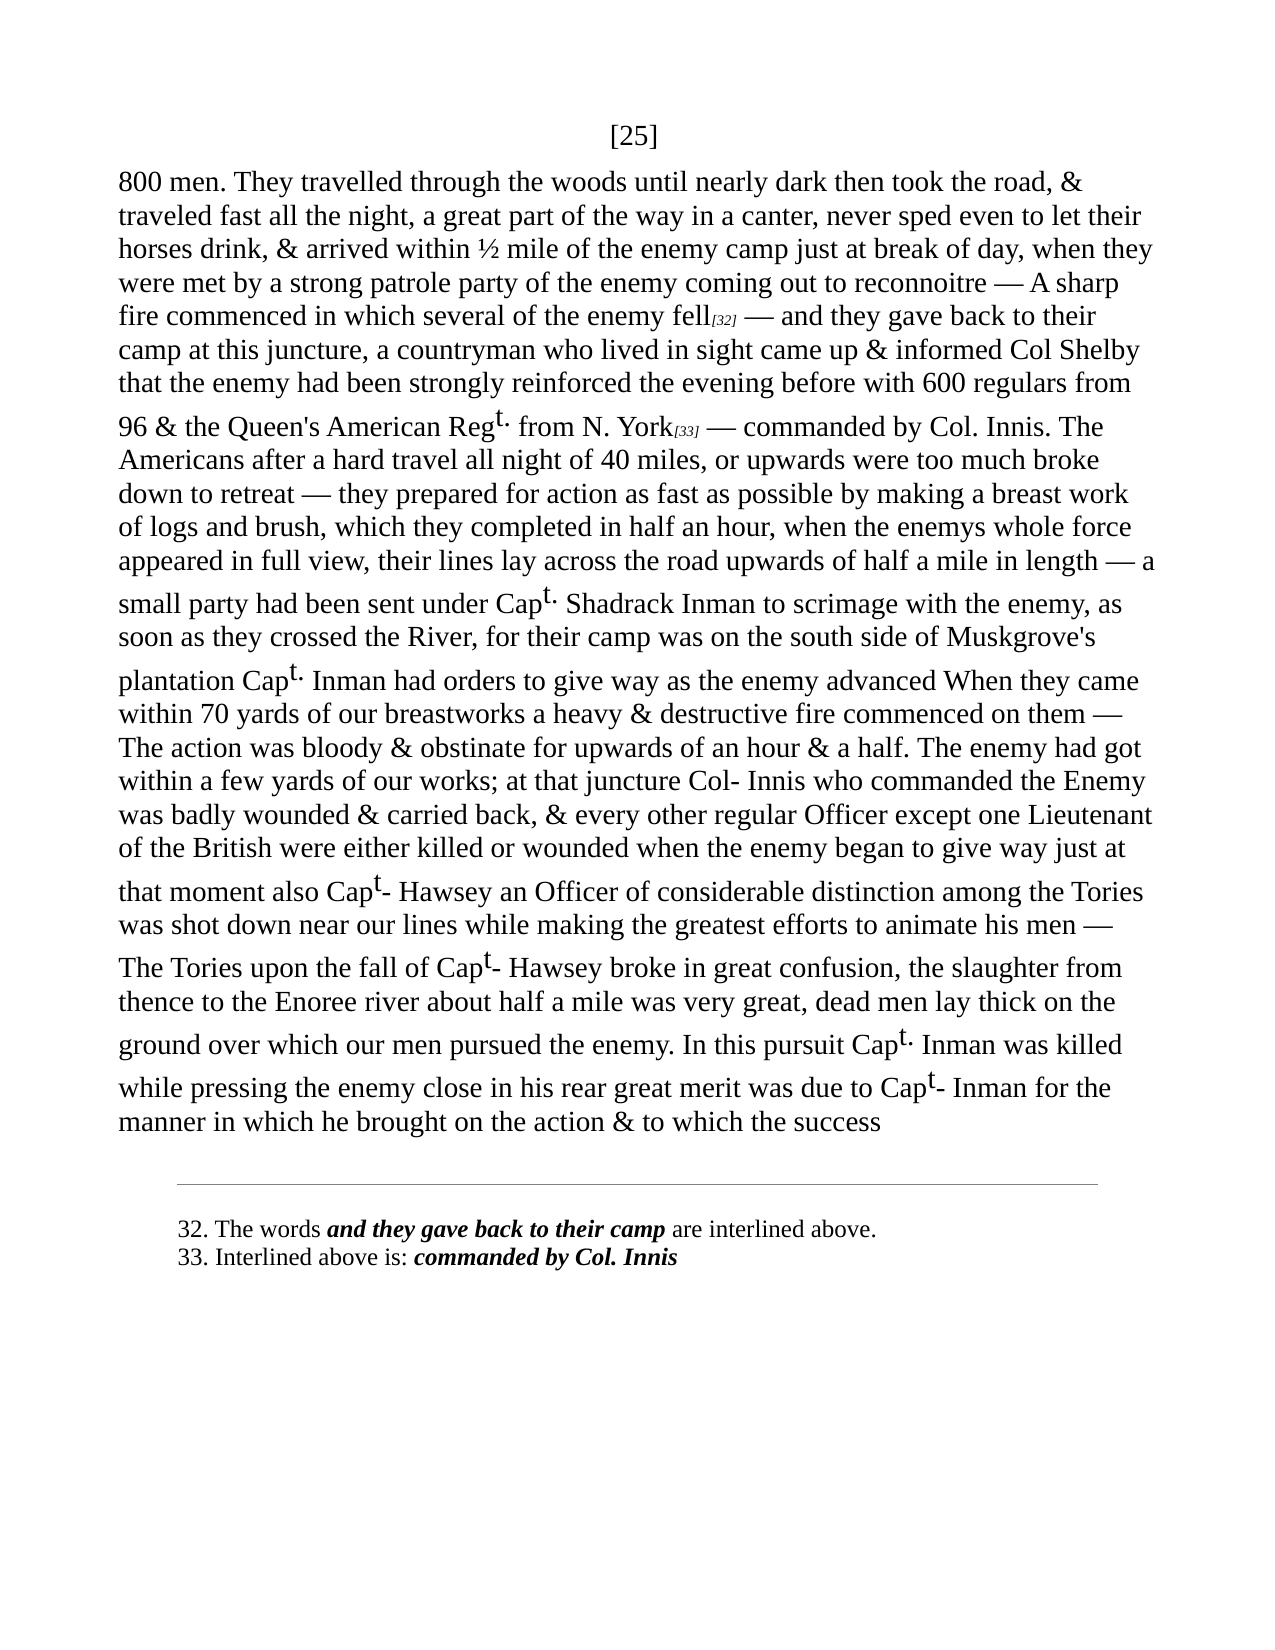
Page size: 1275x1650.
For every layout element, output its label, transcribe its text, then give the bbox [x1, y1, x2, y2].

text 32. The words and they gave back to their camp are interlined above. 33. Interlined above is: commanded by Col. Innis [177, 1214, 1098, 1271]
text [25] [118, 118, 1157, 152]
text 800 men. They travelled through the woods until nearly dark then took the road, & traveled fast all the night, a great part of the way in a canter, never sped even to let their horses drink, & arrived within ½ mile of the enemy camp just at break of day, when they were met by a strong patrole party of the enemy coming out to reconnoitre — A sharp fire commenced in which several of the enemy fell[32] — and they gave back to their camp at this juncture, a countryman who lived in sight came up & informed Col Shelby that the enemy had been strongly reinforced the evening before with 600 regulars from 96 & the Queen's American Regt. from N. York[33] — commanded by Col. Innis. The Americans after a hard travel all night of 40 miles, or upwards were too much broke down to retreat — they prepared for action as fast as possible by making a breast work of logs and brush, which they completed in half an hour, when the enemys whole force appeared in full view, their lines lay across the road upwards of half a mile in length — a small party had been sent under Capt. Shadrack Inman to scrimage with the enemy, as soon as they crossed the River, for their camp was on the south side of Muskgrove's plantation Capt. Inman had orders to give way as the enemy advanced When they came within 70 yards of our breastworks a heavy & destructive fire commenced on them — The action was bloody & obstinate for upwards of an hour & a half. The enemy had got within a few yards of our works; at that juncture Col- Innis who commanded the Enemy was badly wounded & carried back, & every other regular Officer except one Lieutenant of the British were either killed or wounded when the enemy began to give way just at that moment also Capt- Hawsey an Officer of considerable distinction among the Tories was shot down near our lines while making the greatest efforts to animate his men — The Tories upon the fall of Capt- Hawsey broke in great confusion, the slaughter from thence to the Enoree river about half a mile was very great, dead men lay thick on the ground over which our men pursued the enemy. In this pursuit Capt. Inman was killed while pressing the enemy close in his rear great merit was due to Capt- Inman for the manner in which he brought on the action & to which the success [118, 164, 1157, 1138]
